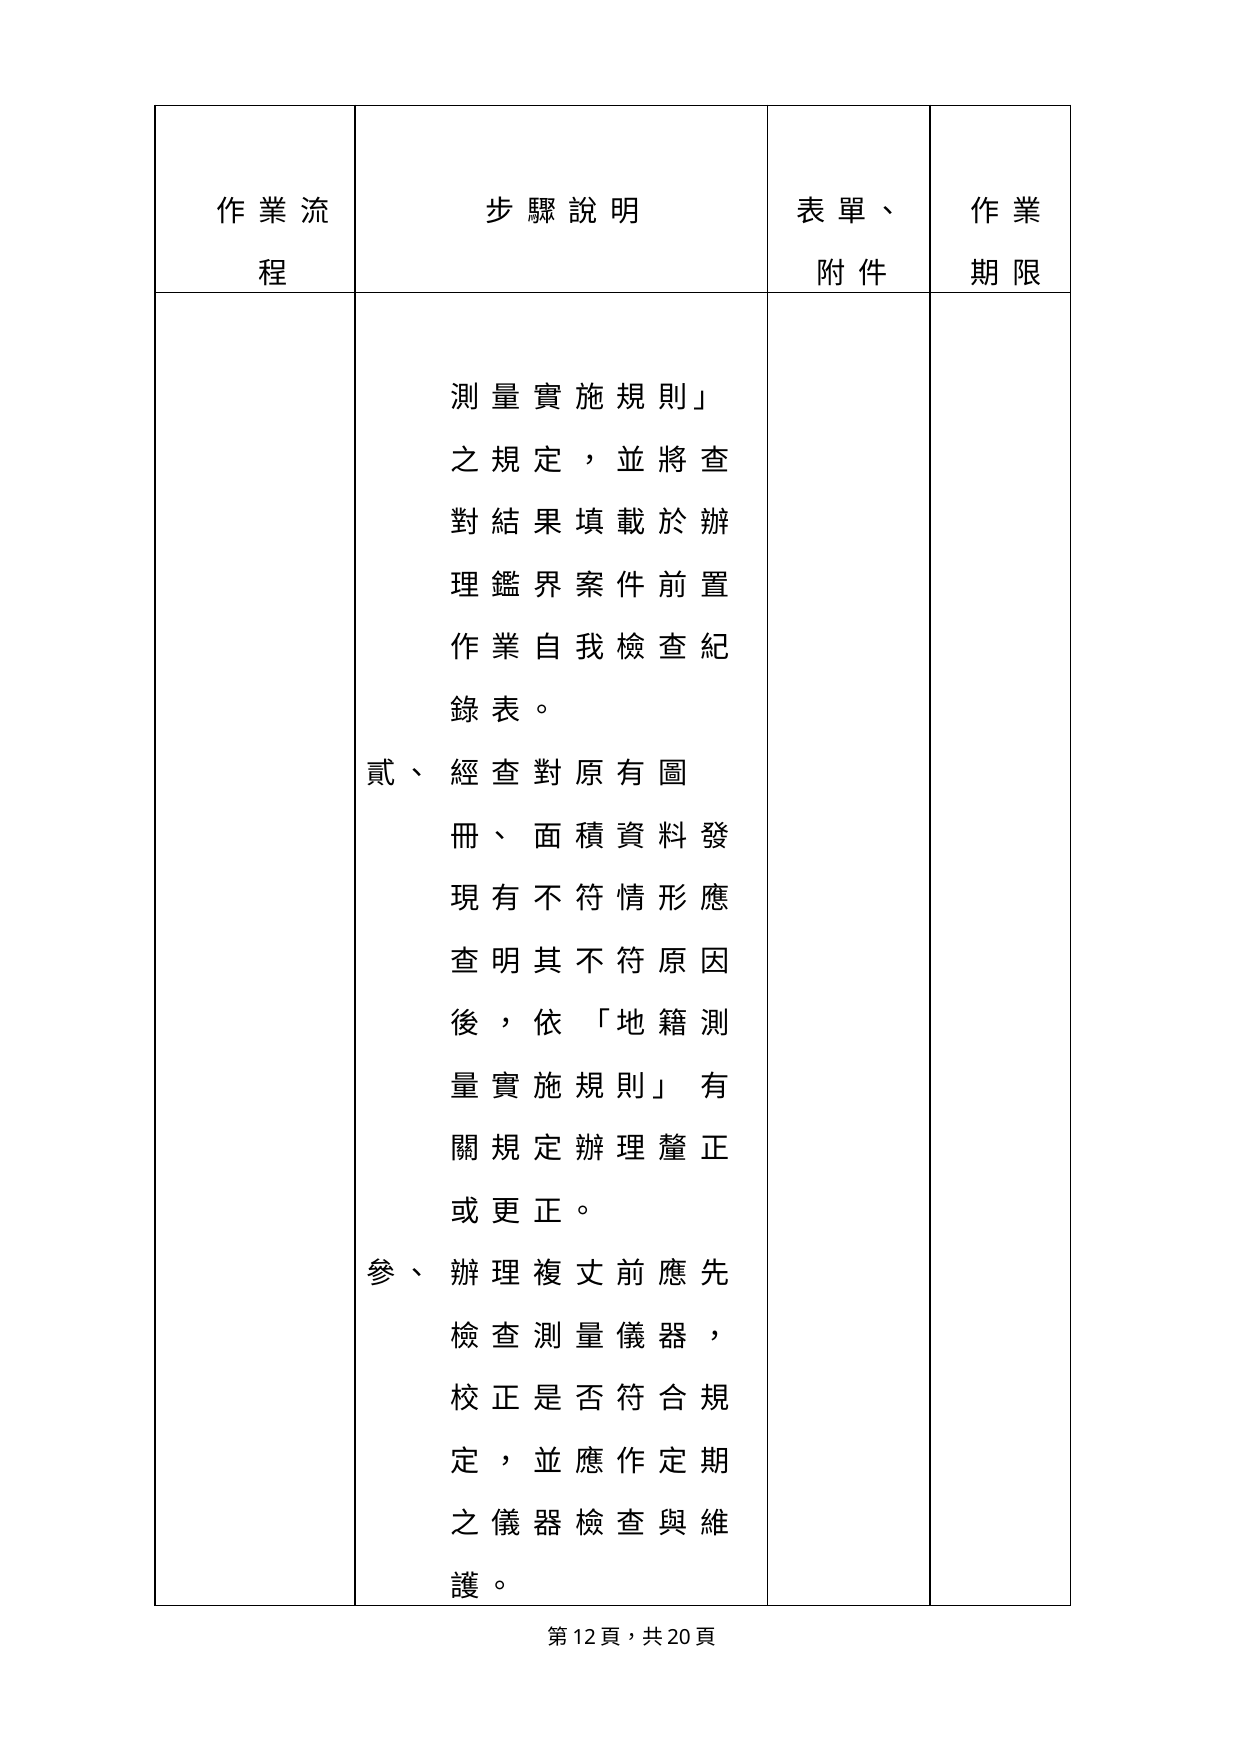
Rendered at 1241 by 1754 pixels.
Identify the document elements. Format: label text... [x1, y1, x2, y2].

table_header 表單、附件 [768, 106, 929, 292]
table_header 作業流程 [156, 106, 354, 292]
table_header 步驟說明 [356, 106, 767, 292]
table_cell [931, 293, 1070, 1604]
table_header 作業期限 [931, 106, 1070, 292]
table_cell [156, 293, 354, 1604]
table_cell [768, 293, 929, 1604]
table_cell 測量實施規則」之規定，並將查對結果填載於辦理鑑界案件前置作業自我檢查紀錄表。 貳、經查對原有圖冊、面積資料發現有不符情形應查明其不符原因後，依「地籍測量實施規則」有關規定辦理釐正或更正。 參、辦理複丈前應先檢查測量儀器，校正是否符合規定，並應作定期之儀器檢查與維護。 [356, 293, 767, 1604]
